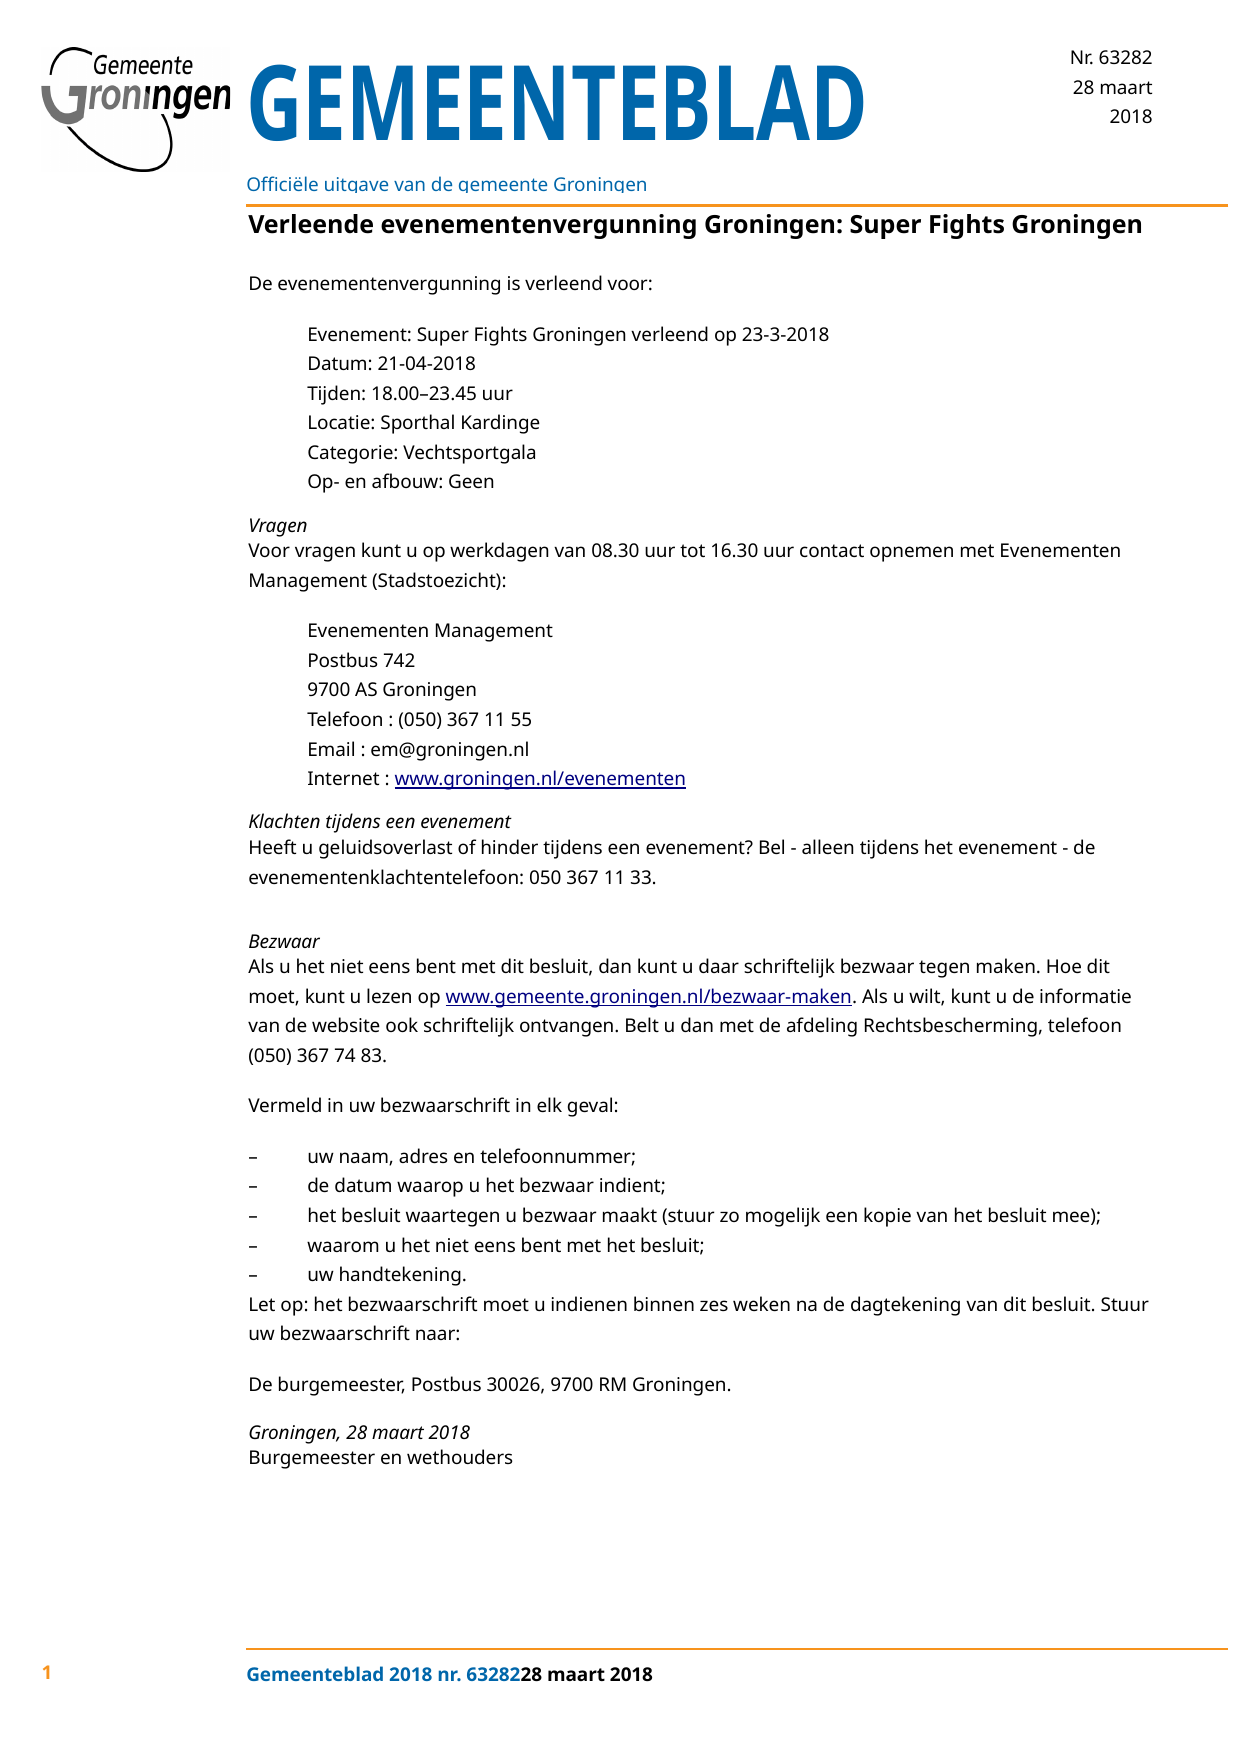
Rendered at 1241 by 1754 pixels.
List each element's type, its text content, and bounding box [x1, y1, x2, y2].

text Klachten tijdens een evenement [248, 808, 1152, 834]
text Bezwaar [248, 928, 1152, 953]
list Locatie: Sporthal Kardinge [248, 409, 1152, 435]
list Evenementen Management [248, 617, 1152, 643]
list waarom u het niet eens bent met het besluit; [248, 1232, 1152, 1258]
picture [41, 47, 231, 172]
text Burgemeester en wethouders [248, 1444, 1152, 1470]
list Op- en afbouw: Geen [248, 469, 1152, 494]
list Categorie: Vechtsportgala [248, 439, 1152, 465]
list Telefoon : (050) 367 11 55 [248, 706, 1152, 732]
text Voor vragen kunt u op werkdagen van 08.30 uur tot 16.30 uur contact opnemen met Evenementen Management (Stadstoezicht): [248, 537, 1152, 593]
text Vragen [248, 512, 1152, 537]
text Heeft u geluidsoverlast of hinder tijdens een evenement? Bel - alleen tijdens het evenement - de evenementenklachtentelefoon: 050 367 11 33. [248, 834, 1152, 889]
list Email : em@groningen.nl [248, 736, 1152, 762]
text De burgemeester, Postbus 30026, 9700 RM Groningen. [248, 1371, 1152, 1397]
text Als u het niet eens bent met dit besluit, dan kunt u daar schriftelijk bezwaar tegen maken. Hoe dit moet, kunt u lezen op www.gemeente.groningen.nl/bezwaar-maken. Als u wilt, kunt u de informatie van de website ook schriftelijk ontvangen. Belt u dan met de afdeling Rechtsbescherming, telefoon (050) 367 74 83. [248, 953, 1152, 1068]
text Groningen, 28 maart 2018 [248, 1419, 1152, 1444]
list 9700 AS Groningen [248, 677, 1152, 702]
list Tijden: 18.00–23.45 uur [248, 380, 1152, 406]
list Postbus 742 [248, 647, 1152, 673]
list Internet : www.groningen.nl/evenementen [248, 765, 1152, 791]
list het besluit waartegen u bezwaar maakt (stuur zo mogelijk een kopie van het besluit mee); [248, 1202, 1152, 1228]
list uw handtekening. [248, 1261, 1152, 1287]
text Verleende evenementenvergunning Groningen: Super Fights Groningen [248, 207, 1152, 241]
list uw naam, adres en telefoonnummer; [248, 1143, 1152, 1169]
text Let op: het bezwaarschrift moet u indienen binnen zes weken na de dagtekening van dit besluit. Stuur uw bezwaarschrift naar: [248, 1291, 1152, 1346]
text Vermeld in uw bezwaarschrift in elk geval: [248, 1093, 1152, 1118]
list Datum: 21-04-2018 [248, 350, 1152, 376]
list de datum waarop u het bezwaar indient; [248, 1173, 1152, 1198]
list Evenement: Super Fights Groningen verleend op 23-3-2018 [248, 321, 1152, 346]
text De evenementenvergunning is verleend voor: [248, 270, 1152, 296]
